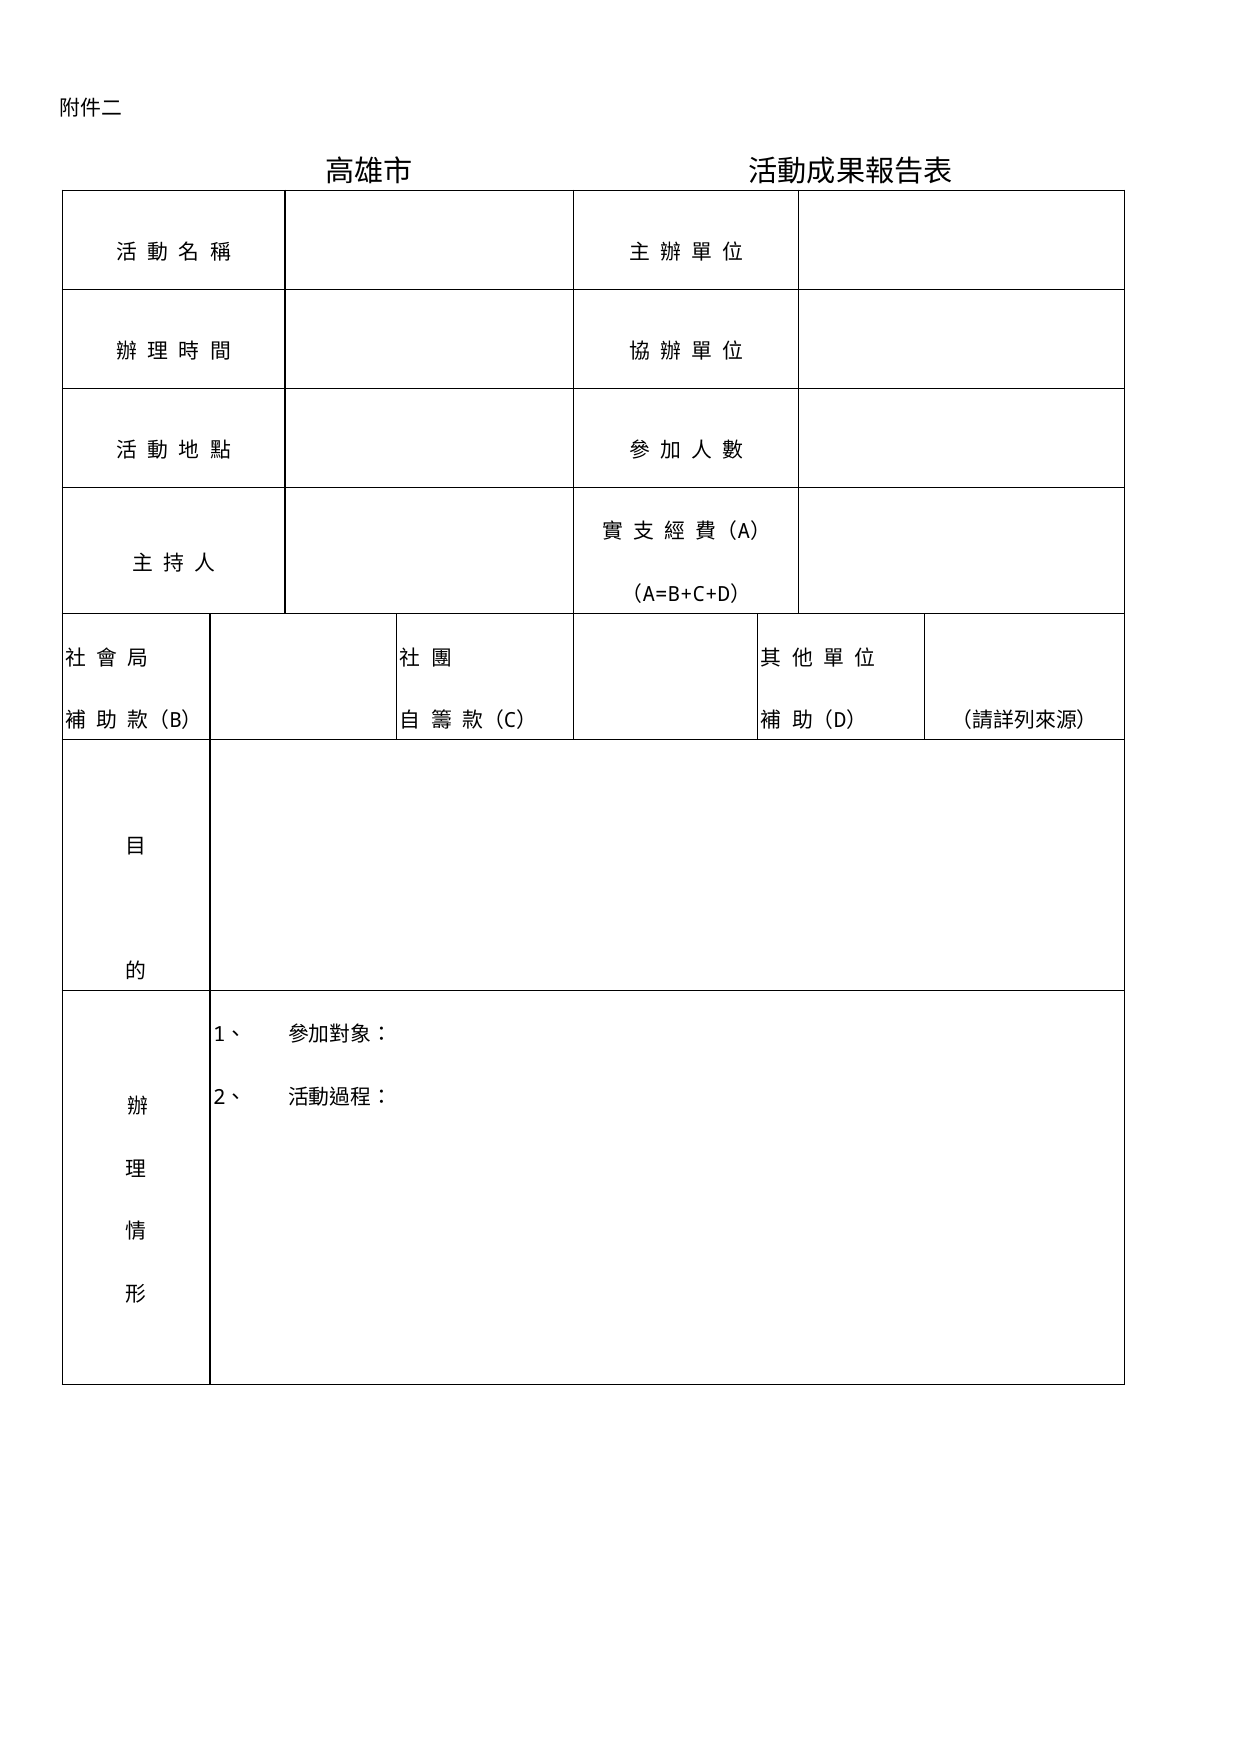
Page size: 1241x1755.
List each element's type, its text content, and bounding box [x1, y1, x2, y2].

table_cell [574, 614, 757, 739]
text 高雄市 活動成果報告表 [59, 127, 1181, 189]
table_cell [286, 389, 573, 487]
table_cell [286, 290, 573, 388]
table_header 主 辦 單 位 [574, 191, 798, 289]
table_cell [211, 740, 1124, 990]
table_cell 參 加 人 數 [574, 389, 798, 487]
table_cell 辦 理 情 形 [63, 991, 209, 1384]
table_cell 社 團 自 籌 款（C） [397, 614, 573, 739]
table_cell 社 會 局 補 助 款（B） [63, 614, 209, 739]
table_cell 實 支 經 費（A） （A=B+C+D） [574, 488, 798, 613]
table_cell （請詳列來源） [925, 614, 1124, 739]
table_cell 主 持 人 [63, 488, 284, 613]
table_cell 活 動 地 點 [63, 389, 284, 487]
table_cell [799, 389, 1124, 487]
table_cell 其 他 單 位 補 助（D） [758, 614, 924, 739]
table_header [799, 191, 1124, 289]
table_cell [799, 290, 1124, 388]
table_header [286, 191, 573, 289]
table_cell 辦 理 時 間 [63, 290, 284, 388]
table_header 活 動 名 稱 [63, 191, 284, 289]
table_cell [211, 614, 396, 739]
table_cell 參加對象： 活動過程： [211, 991, 1124, 1384]
table_cell 目 的 [63, 740, 209, 990]
text 附件二 [59, 64, 1181, 127]
table_cell 協 辦 單 位 [574, 290, 798, 388]
table_cell [286, 488, 573, 613]
table_cell [799, 488, 1124, 613]
